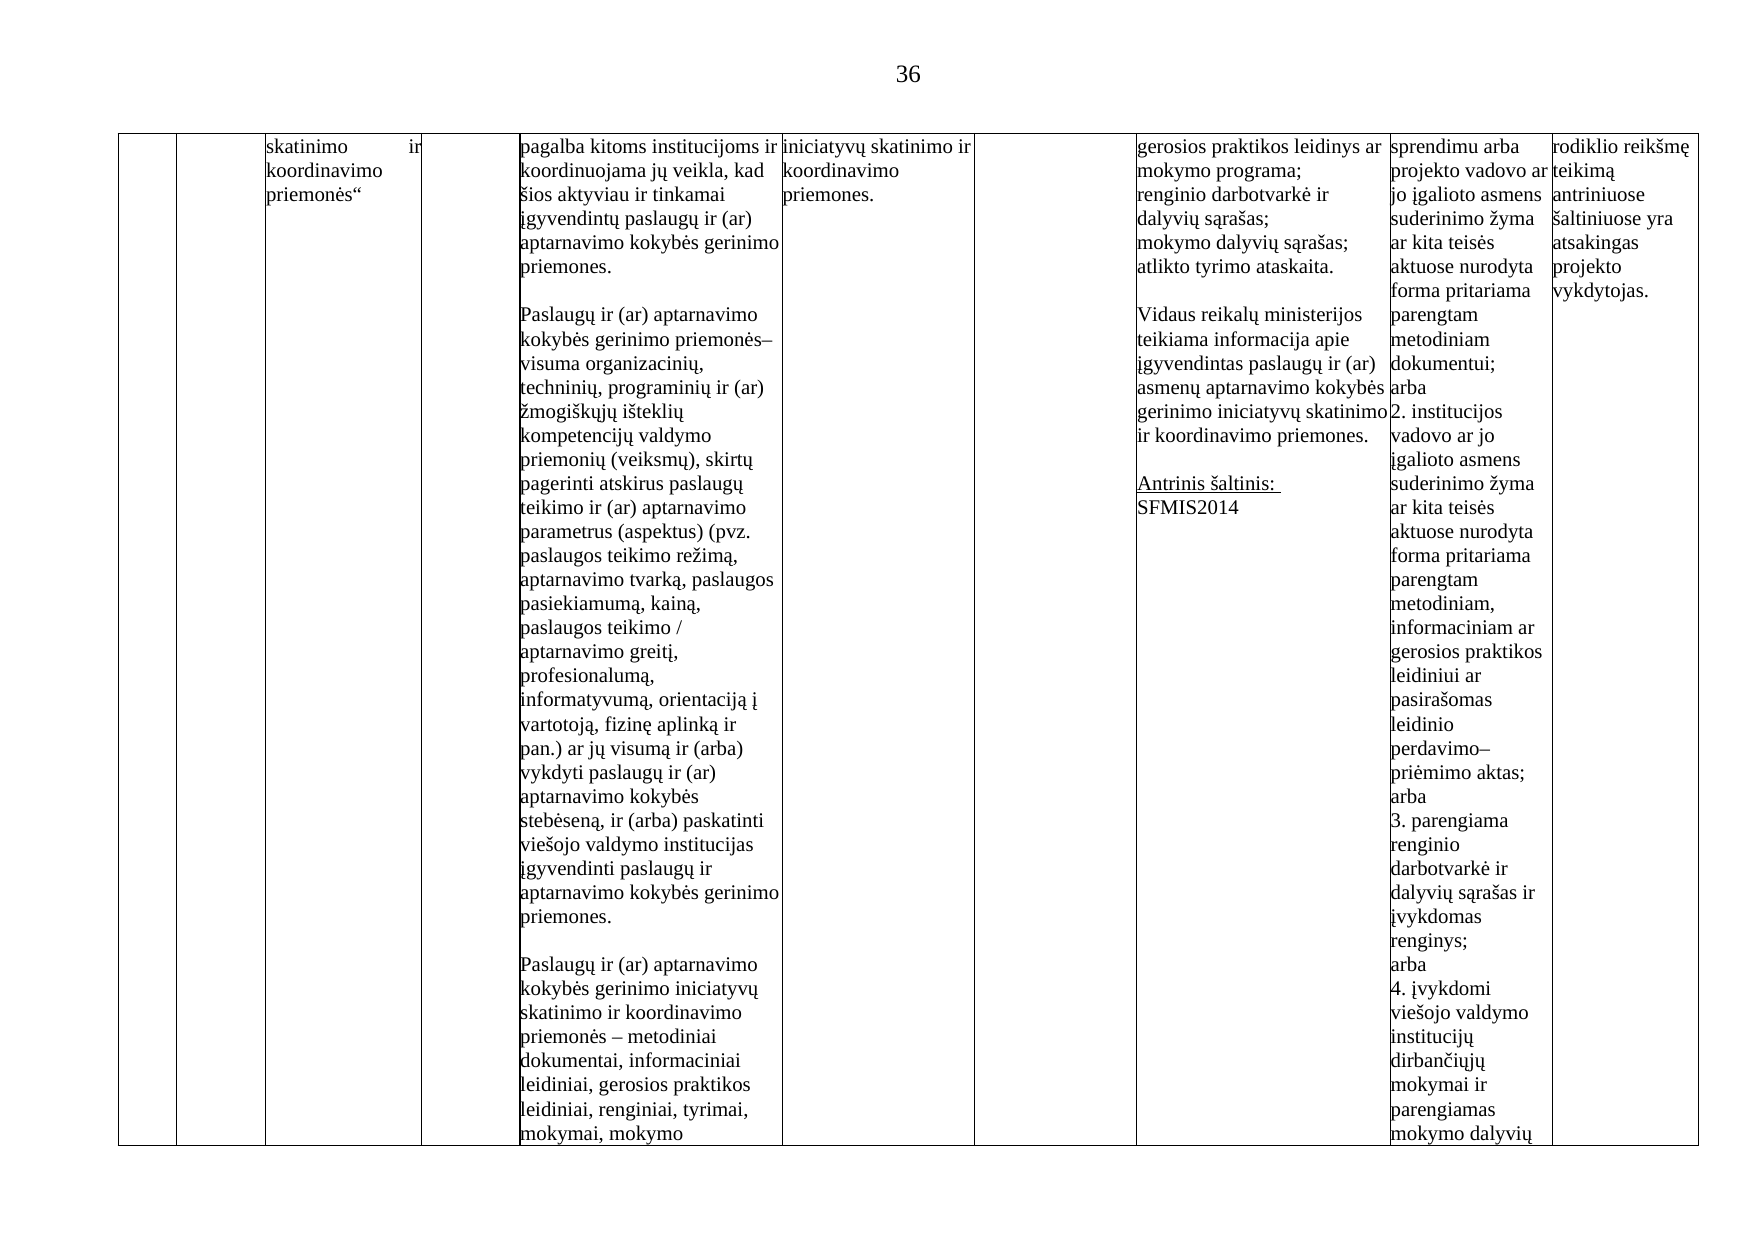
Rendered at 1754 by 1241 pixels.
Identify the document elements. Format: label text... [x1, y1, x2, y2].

table_cell [177, 134, 265, 1144]
table_cell [119, 134, 176, 1144]
table_cell sprendimu arba projekto vadovo ar jo įgalioto asmens suderinimo žyma ar kita teisės aktuose nurodyta forma pritariama parengtam metodiniam dokumentui; arba 2. institucijos vadovo ar jo įgalioto asmens suderinimo žyma ar kita teisės aktuose nurodyta forma pritariama parengtam metodiniam, informaciniam ar gerosios praktikos leidiniui ar pasirašomas leidinio perdavimo– priėmimo aktas; arba 3. parengiama renginio darbotvarkė ir dalyvių sąrašas ir įvykdomas renginys; arba 4. įvykdomi viešojo valdymo institucijų dirbančiųjų mokymai ir parengiamas mokymo dalyvių [1391, 134, 1552, 1144]
table_cell rodiklio reikšmę teikimą antriniuose šaltiniuose yra atsakingas projekto vykdytojas. [1553, 134, 1698, 1144]
table_cell gerosios praktikos leidinys ar mokymo programa; renginio darbotvarkė ir dalyvių sąrašas; mokymo dalyvių sąrašas; atlikto tyrimo ataskaita. Vidaus reikalų ministerijos teikiama informacija apie įgyvendintas paslaugų ir (ar) asmenų aptarnavimo kokybės gerinimo iniciatyvų skatinimo ir koordinavimo priemones. Antrinis šaltinis: SFMIS2014 [1137, 134, 1390, 1144]
table_cell iniciatyvų skatinimo ir koordinavimo priemones. [783, 134, 974, 1144]
table_cell [975, 134, 1136, 1144]
table_cell skatinimo ir koordinavimo priemonės“ [266, 134, 421, 1144]
table_cell [422, 134, 519, 1144]
table_cell pagalba kitoms institucijoms ir koordinuojama jų veikla, kad šios aktyviau ir tinkamai įgyvendintų paslaugų ir (ar) aptarnavimo kokybės gerinimo priemones. Paslaugų ir (ar) aptarnavimo kokybės gerinimo priemonės– visuma organizacinių, techninių, programinių ir (ar) žmogiškųjų išteklių kompetencijų valdymo priemonių (veiksmų), skirtų pagerinti atskirus paslaugų teikimo ir (ar) aptarnavimo parametrus (aspektus) (pvz. paslaugos teikimo režimą, aptarnavimo tvarką, paslaugos pasiekiamumą, kainą, paslaugos teikimo / aptarnavimo greitį, profesionalumą, informatyvumą, orientaciją į vartotoją, fizinę aplinką ir pan.) ar jų visumą ir (arba) vykdyti paslaugų ir (ar) aptarnavimo kokybės stebėseną, ir (arba) paskatinti viešojo valdymo institucijas įgyvendinti paslaugų ir aptarnavimo kokybės gerinimo priemones. Paslaugų ir (ar) aptarnavimo kokybės gerinimo iniciatyvų skatinimo ir koordinavimo priemonės – metodiniai dokumentai, informaciniai leidiniai, gerosios praktikos leidiniai, renginiai, tyrimai, mokymai, mokymo [521, 134, 782, 1144]
